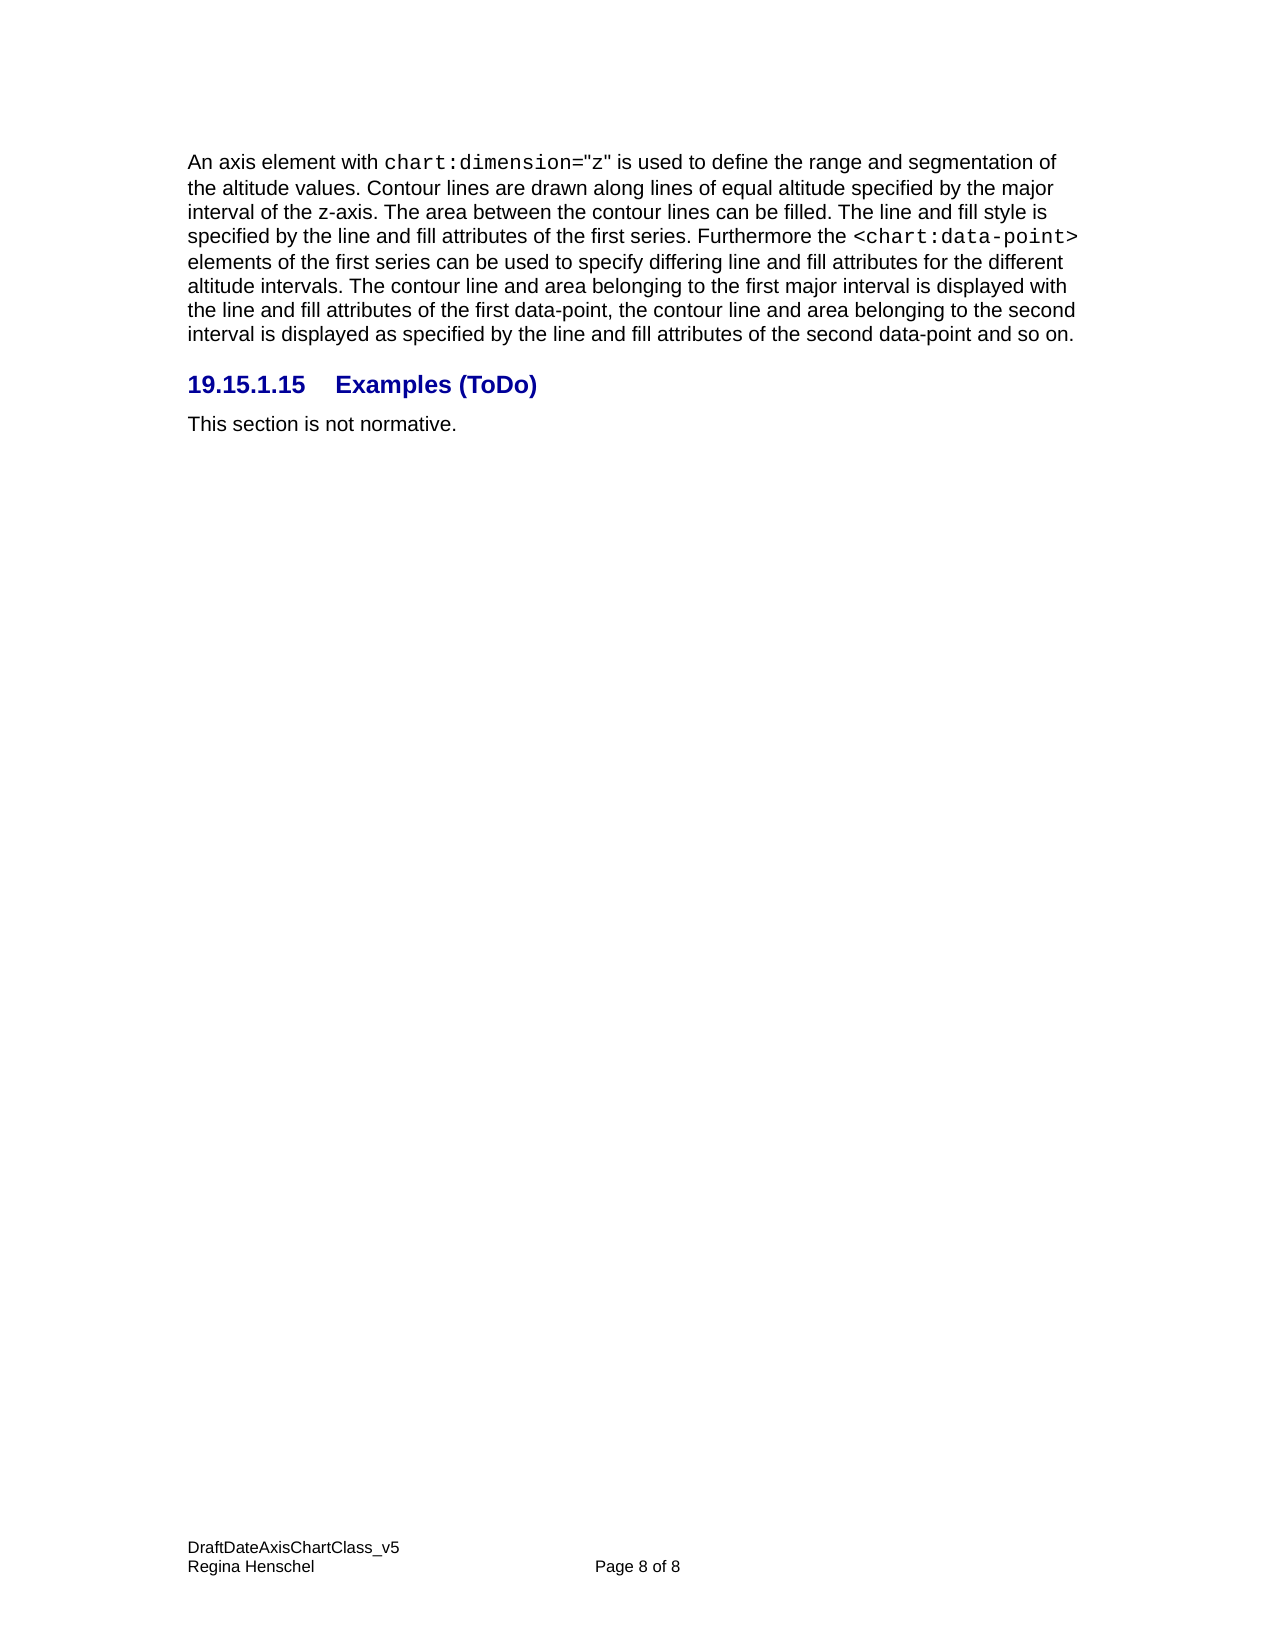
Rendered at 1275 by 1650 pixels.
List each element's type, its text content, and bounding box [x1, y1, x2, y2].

text An axis element with chart:dimension="z" is used to define the range and segmentation of the altitude values. Contour lines are drawn along lines of equal altitude specified by the major interval of the z‑axis. The area between the contour lines can be filled. The line and fill style is specified by the line and fill attributes of the first series. Furthermore the <chart:data-point> elements of the first series can be used to specify differing line and fill attributes for the different altitude intervals. The contour line and area belonging to the first major interval is displayed with the line and fill attributes of the first data-point, the contour line and area belonging to the second interval is displayed as specified by the line and fill attributes of the second data-point and so on. [187, 150, 1088, 345]
text This section is not normative. [187, 412, 1088, 436]
subtitle Examples (ToDo) [187, 370, 1088, 399]
